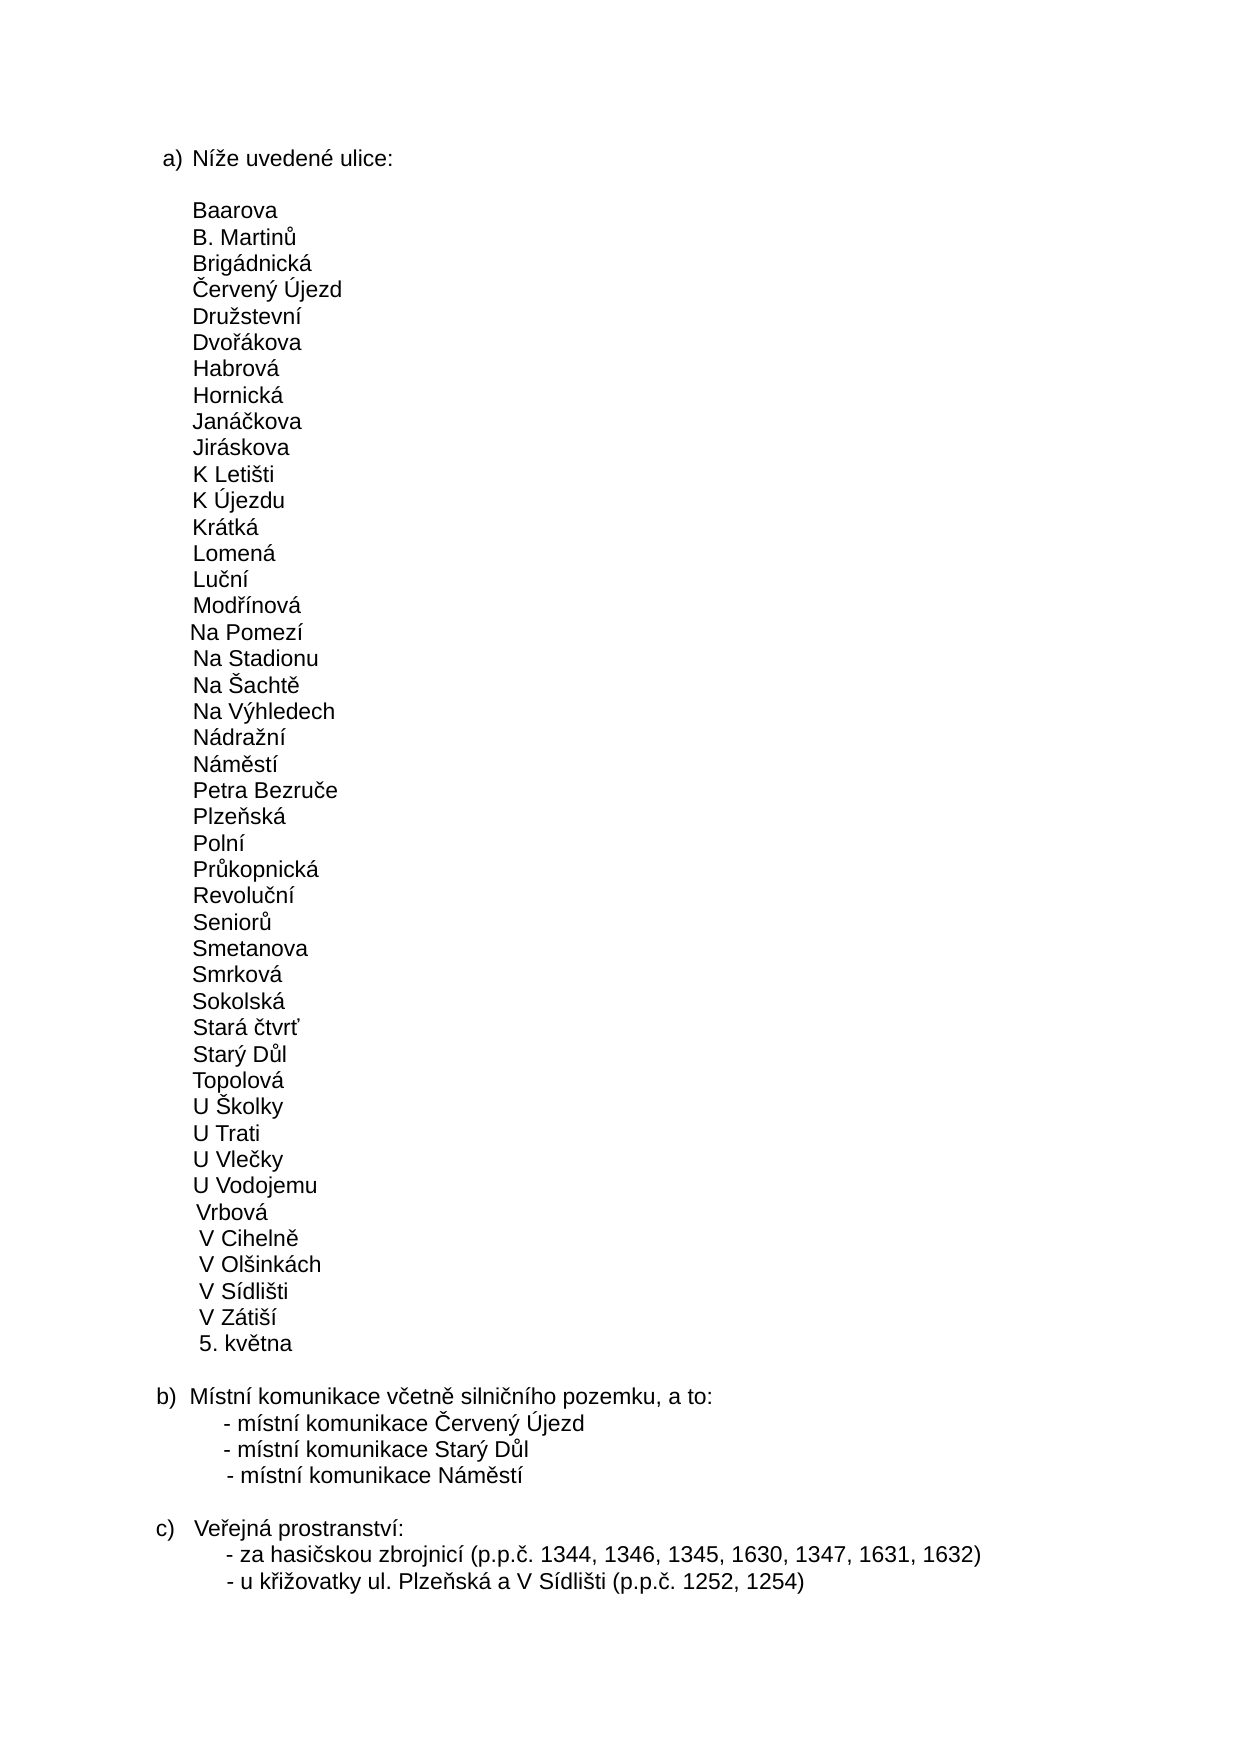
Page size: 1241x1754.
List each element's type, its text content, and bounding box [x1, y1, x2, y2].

text Smetanova [148, 935, 1115, 961]
text c) Veřejná prostranství: [149, 1515, 1122, 1541]
text Krátká [148, 513, 1115, 540]
text Petra Bezruče [148, 777, 1115, 803]
text Brigádnická [148, 250, 1115, 276]
text U Školky [148, 1093, 1115, 1119]
text Nádražní [148, 724, 1115, 751]
text Starý Důl [148, 1041, 1115, 1067]
text Revoluční [148, 882, 1115, 909]
text Na Výhledech [148, 698, 1115, 724]
text Lomená [148, 540, 1115, 566]
text U Vlečky [148, 1146, 1115, 1172]
text 5. května [148, 1330, 1115, 1357]
text Smrková [171, 961, 1115, 988]
text B. Martinů [148, 223, 1115, 250]
text Jiráskova [148, 434, 1115, 461]
text V Cihelně [148, 1225, 1115, 1251]
text Průkopnická [148, 856, 1115, 882]
text b) Místní komunikace včetně silničního pozemku, a to: [118, 1383, 1122, 1409]
text Hornická [148, 382, 1115, 408]
text U Trati [148, 1119, 1115, 1146]
text Topolová [148, 1067, 1115, 1093]
text V Zátiší [148, 1304, 1115, 1330]
text Janáčkova [148, 408, 1115, 434]
text Seniorů [148, 909, 1115, 935]
list Níže uvedené ulice: [162, 144, 1122, 171]
text Baarova [148, 197, 1115, 223]
text Stará čtvrť [148, 1014, 1115, 1041]
text Sokolská [171, 988, 1115, 1014]
text Polní [148, 830, 1115, 856]
text - místní komunikace Náměstí [118, 1462, 1122, 1488]
text - místní komunikace Červený Újezd [223, 1409, 1122, 1436]
text K Újezdu [148, 487, 1115, 513]
text Dvořákova [148, 329, 1115, 355]
text V Sídlišti [148, 1278, 1115, 1304]
text - u křižovatky ul. Plzeňská a V Sídlišti (p.p.č. 1252, 1254) [118, 1568, 1122, 1594]
text U Vodojemu [148, 1172, 1115, 1199]
text - místní komunikace Starý Důl [223, 1436, 1122, 1462]
text Vrbová [171, 1199, 1115, 1225]
text - za hasičskou zbrojnicí (p.p.č. 1344, 1346, 1345, 1630, 1347, 1631, 1632) [149, 1541, 1122, 1568]
text Plzeňská [148, 803, 1115, 830]
text Náměstí [148, 751, 1115, 777]
text Družstevní [148, 303, 1115, 329]
text Habrová [148, 355, 1115, 382]
text K Letišti [148, 461, 1115, 487]
text Modřínová [148, 592, 1115, 619]
text Na Šachtě [148, 672, 1115, 698]
text Červený Újezd [148, 276, 1115, 303]
text Luční [148, 566, 1115, 592]
text V Olšinkách [148, 1251, 1115, 1278]
text Na Stadionu [148, 645, 1115, 672]
text Na Pomezí [171, 619, 1115, 645]
